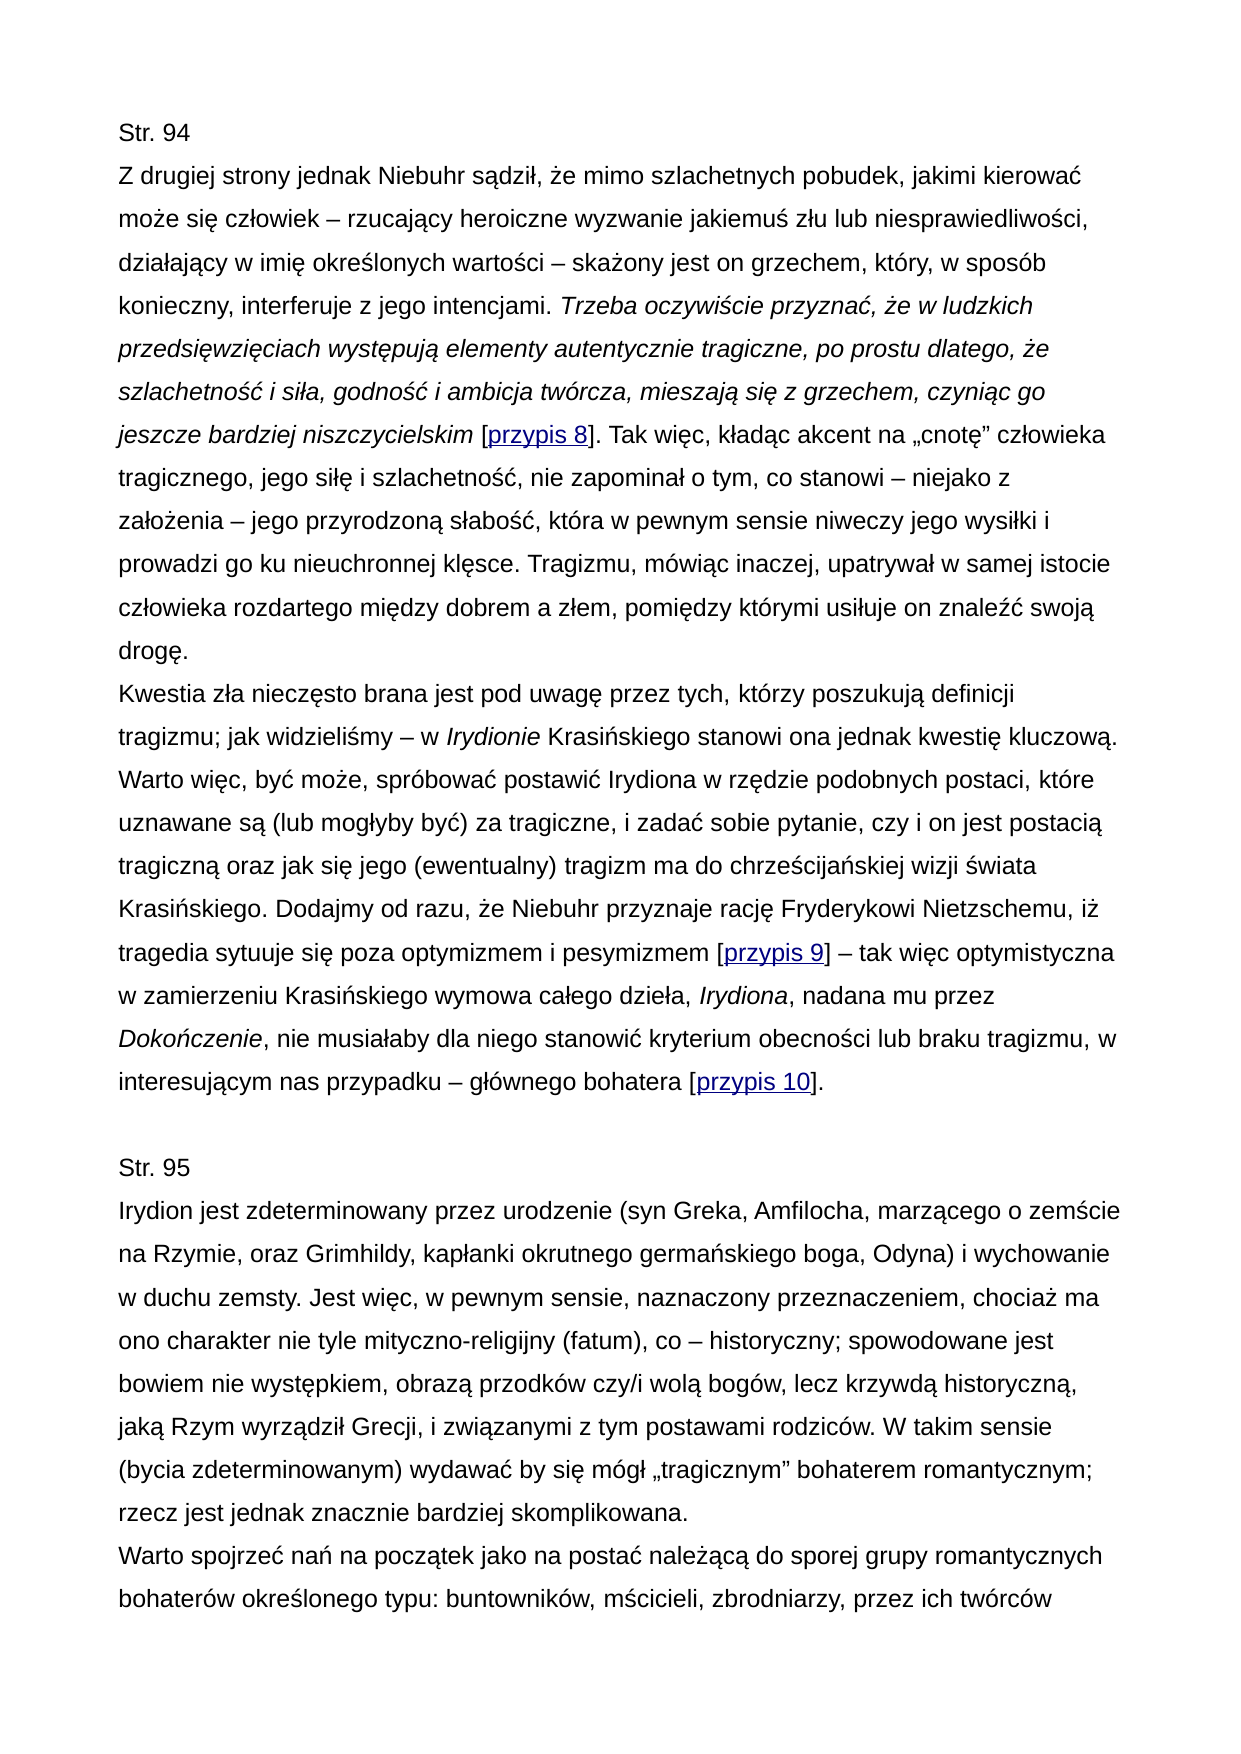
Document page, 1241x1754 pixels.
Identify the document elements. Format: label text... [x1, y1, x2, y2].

text Kwestia zła nieczęsto brana jest pod uwagę przez tych, którzy poszukują definicji tragizmu; jak widzieliśmy – w Irydionie Krasińskiego stanowi ona jednak kwestię kluczową. Warto więc, być może, spróbować postawić Irydiona w rzędzie podobnych postaci, które uznawane są (lub mogłyby być) za tragiczne, i zadać sobie pytanie, czy i on jest postacią tragiczną oraz jak się jego (ewentualny) tragizm ma do chrześcijańskiej wizji świata Krasińskiego. Dodajmy od razu, że Niebuhr przyznaje rację Fryderykowi Nietzschemu, iż tragedia sytuuje się poza optymizmem i pesymizmem [przypis 9] – tak więc optymistyczna w zamierzeniu Krasińskiego wymowa całego dzieła, Irydiona, nadana mu przez Dokończenie, nie musiałaby dla niego stanowić kryterium obecności lub braku tragizmu, w interesującym nas przypadku – głównego bohatera [przypis 10]. [118, 679, 1122, 1096]
text Str. 94 [118, 118, 1122, 147]
text Irydion jest zdeterminowany przez urodzenie (syn Greka, Amfilocha, marzącego o zemście na Rzymie, oraz Grimhildy, kapłanki okrutnego germańskiego boga, Odyna) i wychowanie w duchu zemsty. Jest więc, w pewnym sensie, naznaczony przeznaczeniem, chociaż ma ono charakter nie tyle mityczno-religijny (fatum), co – historyczny; spowodowane jest bowiem nie występkiem, obrazą przodków czy/i wolą bogów, lecz krzywdą historyczną, jaką Rzym wyrządził Grecji, i związanymi z tym postawami rodziców. W takim sensie (bycia zdeterminowanym) wydawać by się mógł „tragicznym” bohaterem romantycznym; rzecz jest jednak znacznie bardziej skomplikowana. [118, 1196, 1122, 1527]
text Z drugiej strony jednak Niebuhr sądził, że mimo szlachetnych pobudek, jakimi kierować może się człowiek – rzucający heroiczne wyzwanie jakiemuś złu lub niesprawiedliwości, działający w imię określonych wartości – skażony jest on grzechem, który, w sposób konieczny, interferuje z jego intencjami. Trzeba oczywiście przyznać, że w ludzkich przedsięwzięciach występują elementy autentycznie tragiczne, po prostu dlatego, że szlachetność i siła, godność i ambicja twórcza, mieszają się z grzechem, czyniąc go jeszcze bardziej niszczycielskim [przypis 8]. Tak więc, kładąc akcent na „cnotę” człowieka tragicznego, jego siłę i szlachetność, nie zapominał o tym, co stanowi – niejako z założenia – jego przyrodzoną słabość, która w pewnym sensie niweczy jego wysiłki i prowadzi go ku nieuchronnej klęsce. Tragizmu, mówiąc inaczej, upatrywał w samej istocie człowieka rozdartego między dobrem a złem, pomiędzy którymi usiłuje on znaleźć swoją drogę. [118, 161, 1122, 664]
text Str. 95 [118, 1153, 1122, 1182]
text Warto spojrzeć nań na początek jako na postać należącą do sporej grupy romantycznych bohaterów określonego typu: buntowników, mścicieli, zbrodniarzy, przez ich twórców [118, 1541, 1122, 1613]
